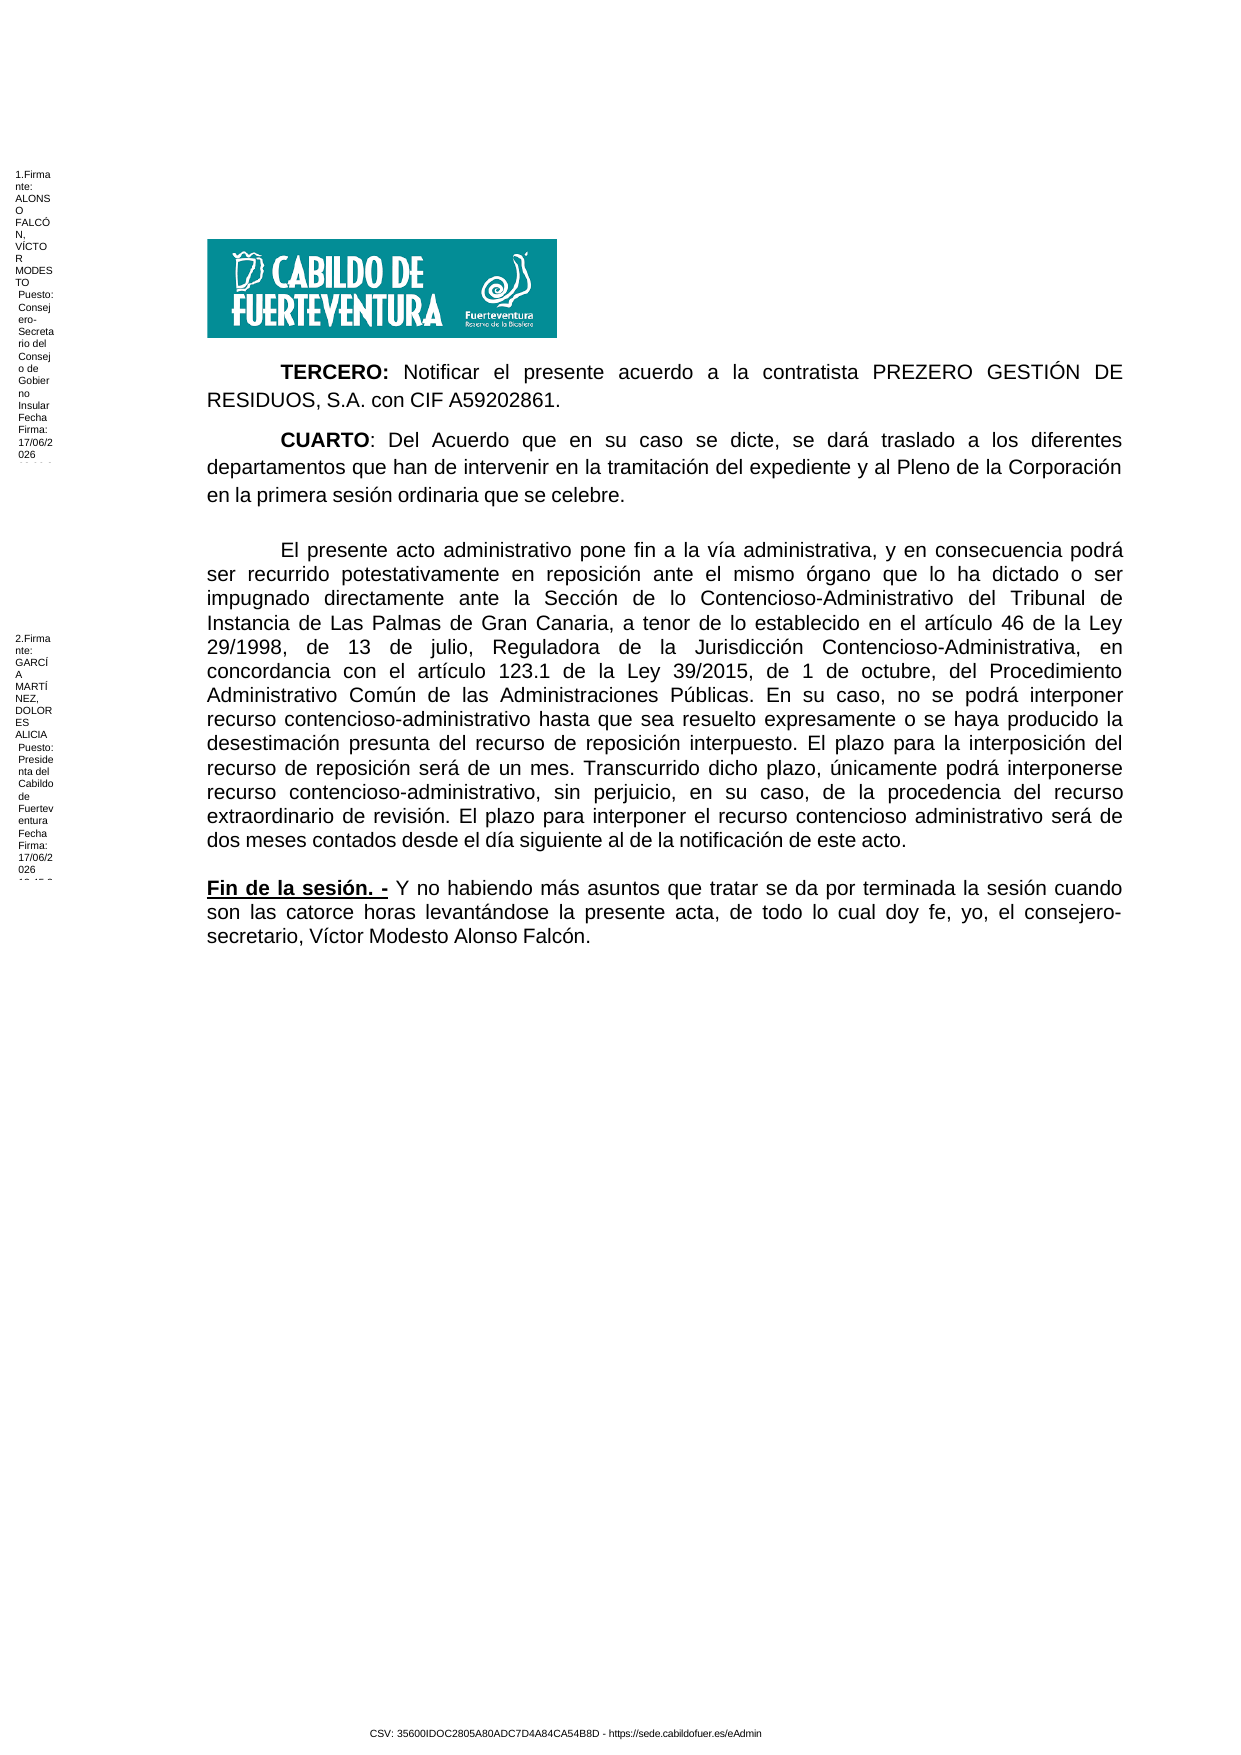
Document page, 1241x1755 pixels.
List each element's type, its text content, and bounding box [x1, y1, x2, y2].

text Puesto: Consejero-Secretario del Consejo de Gobierno Insular Fecha Firma: 17/06/2026 08:09:32 [18, 289, 54, 463]
text 1.Firmante: ALONSO FALCÓN, VÍCTOR MODESTO [15, 169, 54, 288]
text TERCERO: Notificar el presente acuerdo a la contratista PREZERO GESTIÓN DE RESIDUOS, S.A. con CIF A59202861. [207, 360, 1123, 412]
text Fin de la sesión. - Y no habiendo más asuntos que tratar se da por terminada la sesión cuando son las catorce horas levantándose la presente acta, de todo lo cual doy fe, yo, el consejero- secretario, Víctor Modesto Alonso Falcón. [207, 876, 1123, 948]
text CUARTO: Del Acuerdo que en su caso se dicte, se dará traslado a los diferentes departamentos que han de intervenir en la tramitación del expediente y al Pleno de la Corporación en la primera sesión ordinaria que se celebre. [207, 427, 1123, 507]
text Puesto: Presidenta del Cabildo de Fuerteventura Fecha Firma: 17/06/2026 13:45:24 [18, 741, 54, 879]
text El presente acto administrativo pone fin a la vía administrativa, y en consecuencia podrá ser recurrido potestativamente en reposición ante el mismo órgano que lo ha dictado o ser impugnado directamente ante la Sección de lo Contencioso-Administrativo del Tribunal de Instancia de Las Palmas de Gran Canaria, a tenor de lo establecido en el artículo 46 de la Ley 29/1998, de 13 de julio, Reguladora de la Jurisdicción Contencioso-Administrativa, en concordancia con el artículo 123.1 de la Ley 39/2015, de 1 de octubre, del Procedimiento Administrativo Común de las Administraciones Públicas. En su caso, no se podrá interponer recurso contencioso-administrativo hasta que sea resuelto expresamente o se haya producido la desestimación presunta del recurso de reposición interpuesto. El plazo para la interposición del recurso de reposición será de un mes. Transcurrido dicho plazo, únicamente podrá interponerse recurso contencioso-administrativo, sin perjuicio, en su caso, de la procedencia del recurso extraordinario de revisión. El plazo para interponer el recurso contencioso administrativo será de dos meses contados desde el día siguiente al de la notificación de este acto. [207, 538, 1123, 852]
text 2.Firmante: GARCÍA MARTÍNEZ, DOLORES ALICIA [15, 633, 54, 741]
